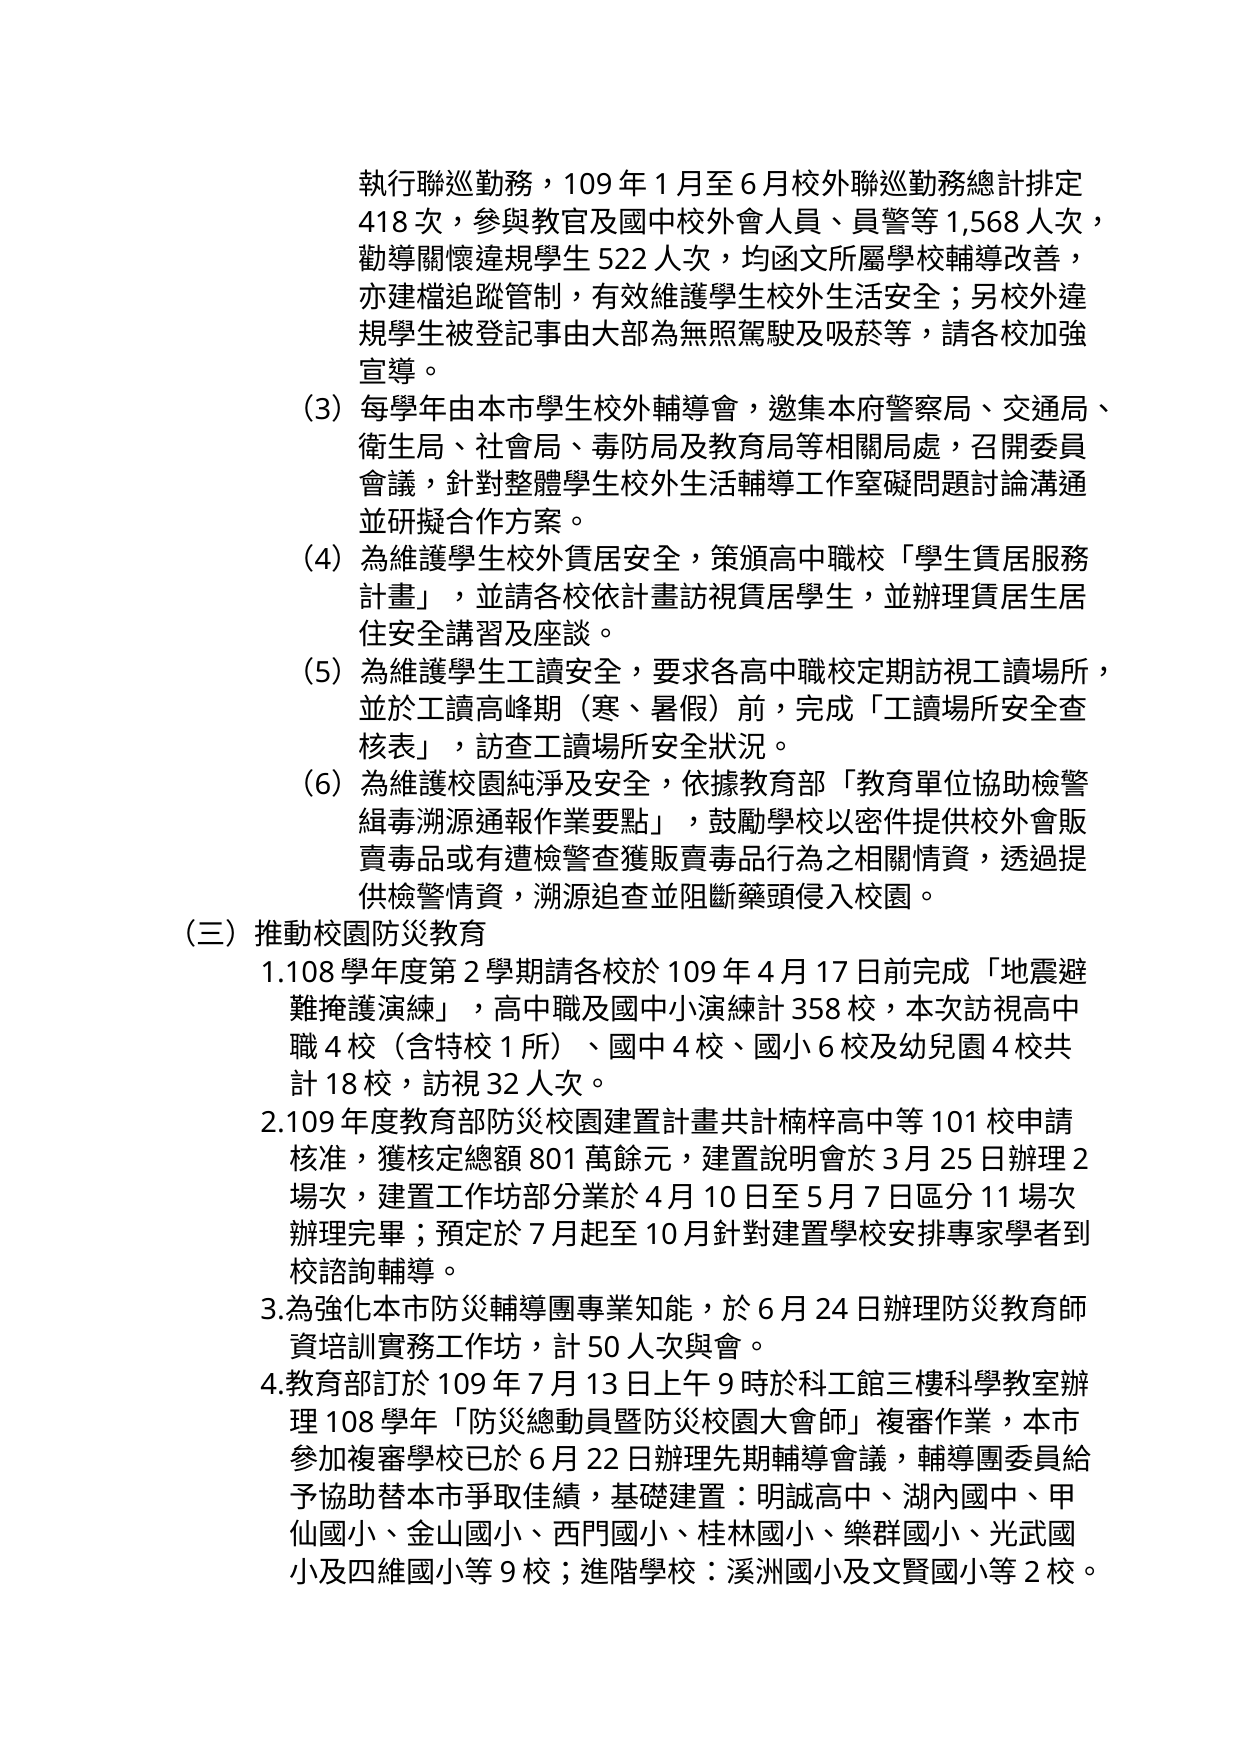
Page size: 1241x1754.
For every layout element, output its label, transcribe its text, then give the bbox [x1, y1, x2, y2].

text 3.為強化本市防災輔導團專業知能，於6月24日辦理防災教育師資培訓實務工作坊，計50人次與會。 [260, 1289, 1092, 1364]
text 2.109年度教育部防災校園建置計畫共計楠梓高中等101校申請核准，獲核定總額801萬餘元，建置說明會於3月25日辦理2場次，建置工作坊部分業於4月10日至5月7日區分11場次辦理完畢；預定於7月起至10月針對建置學校安排專家學者到校諮詢輔導。 [260, 1102, 1092, 1289]
text 4.教育部訂於109年7月13日上午9時於科工館三樓科學教室辦理108學年「防災總動員暨防災校園大會師」複審作業，本市參加複審學校已於6月22日辦理先期輔導會議，輔導團委員給予協助替本市爭取佳績，基礎建置：明誠高中、湖內國中、甲仙國小、金山國小、西門國小、桂林國小、樂群國小、光武國小及四維國小等9校；進階學校：溪洲國小及文賢國小等2校。 [260, 1364, 1092, 1589]
text （4）為維護學生校外賃居安全，策頒高中職校「學生賃居服務計畫」，並請各校依計畫訪視賃居學生，並辦理賃居生居住安全講習及座談。 [285, 539, 1092, 652]
text （2）為維護學生校外生活安全，每月安排校外聯巡勤務，並編組高中職校（校外會）教官、國中校外會人員及員警共同執行聯巡勤務，109年1月至6月校外聯巡勤務總計排定418次，參與教官及國中校外會人員、員警等1,568人次，勸導關懷違規學生522人次，均函文所屬學校輔導改善，亦建檔追蹤管制，有效維護學生校外生活安全；另校外違規學生被登記事由大部為無照駕駛及吸菸等，請各校加強宣導。 [285, 164, 1092, 389]
text 1.108學年度第2學期請各校於109年4月17日前完成「地震避難掩護演練」，高中職及國中小演練計358校，本次訪視高中職4校（含特校1所）、國中4校、國小6校及幼兒園4校共計18校，訪視32人次。 [260, 952, 1092, 1102]
text （5）為維護學生工讀安全，要求各高中職校定期訪視工讀場所，並於工讀高峰期（寒、暑假）前，完成「工讀場所安全查核表」，訪查工讀場所安全狀況。 [285, 652, 1092, 764]
text （6）為維護校園純淨及安全，依據教育部「教育單位協助檢警緝毒溯源通報作業要點」，鼓勵學校以密件提供校外會販賣毒品或有遭檢警查獲販賣毒品行為之相關情資，透過提供檢警情資，溯源追查並阻斷藥頭侵入校園。 [285, 764, 1092, 914]
text （3）每學年由本市學生校外輔導會，邀集本府警察局、交通局、衛生局、社會局、毒防局及教育局等相關局處，召開委員會議，針對整體學生校外生活輔導工作窒礙問題討論溝通並研擬合作方案。 [285, 389, 1092, 539]
text （三）推動校園防災教育 [148, 914, 1092, 952]
